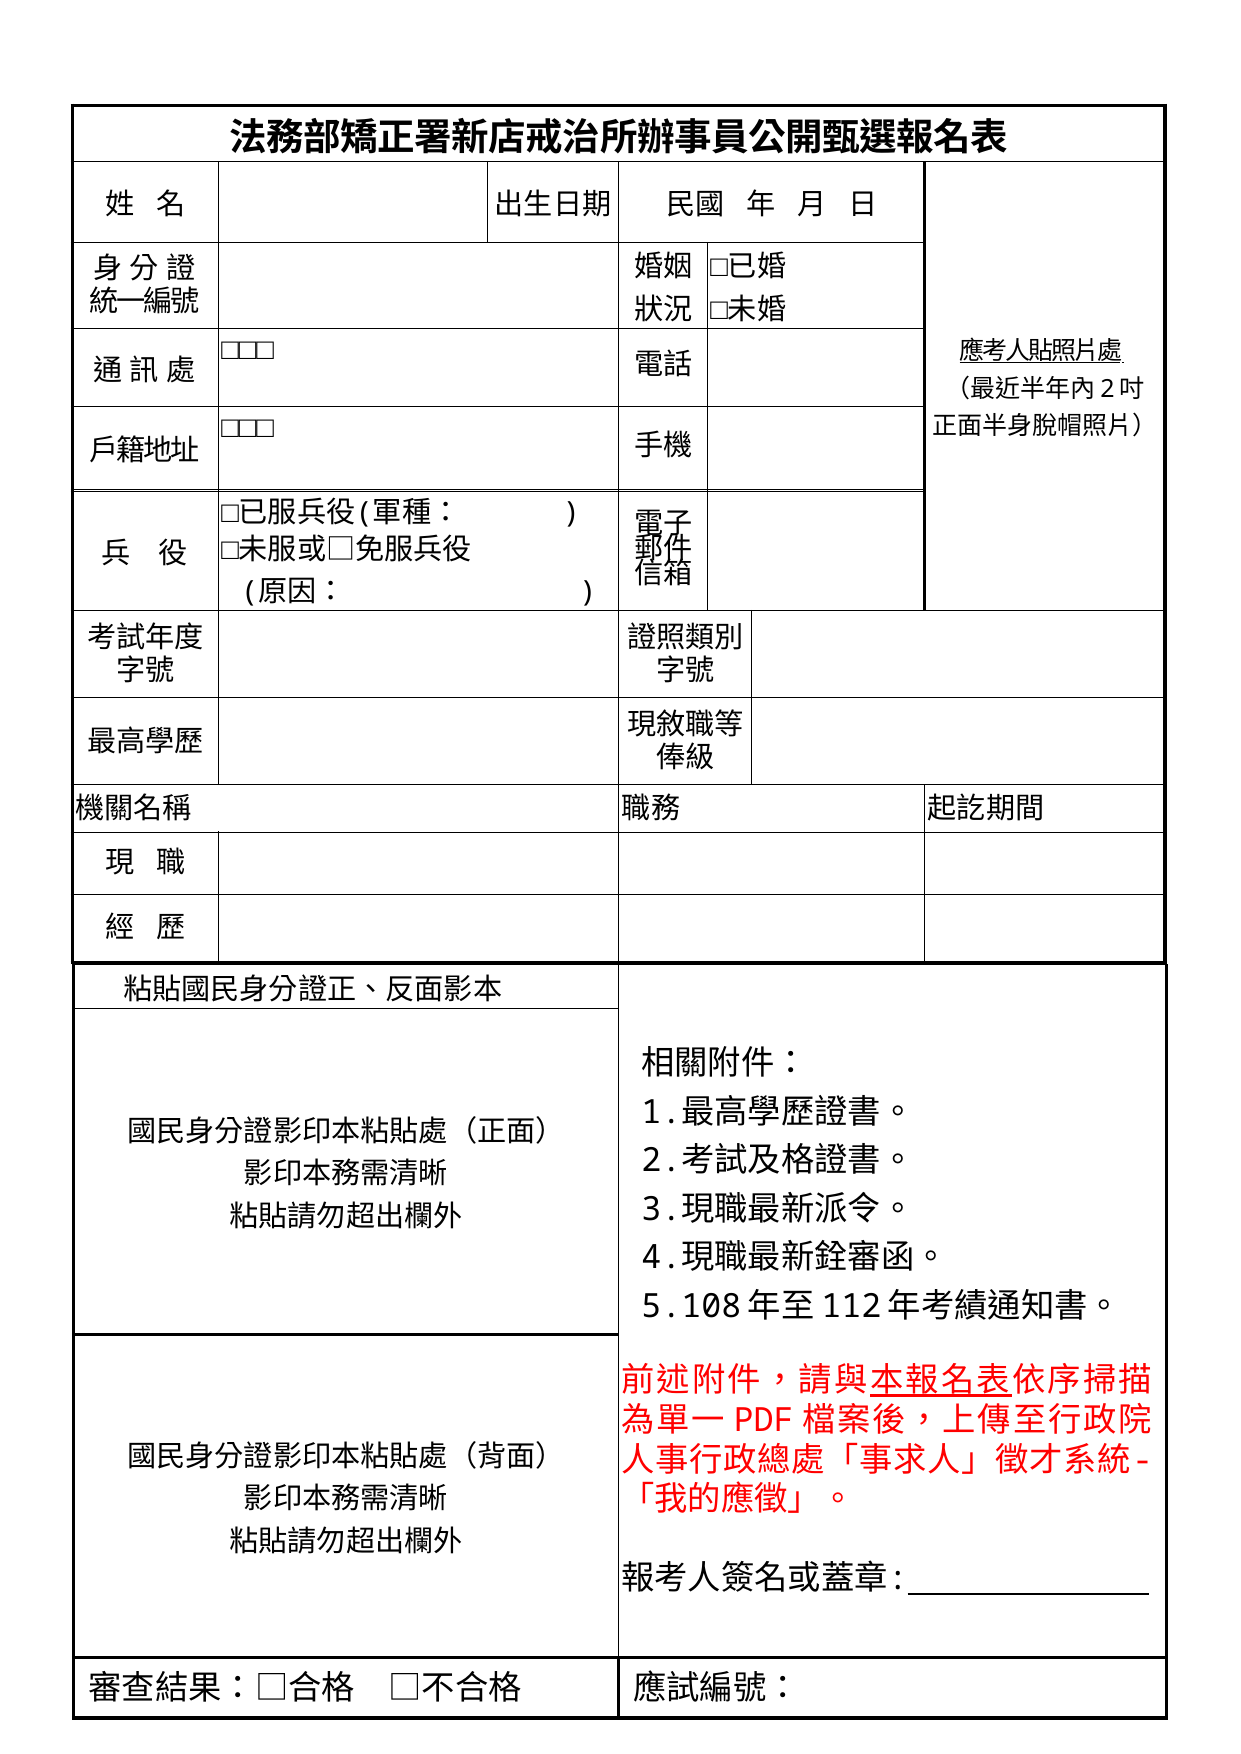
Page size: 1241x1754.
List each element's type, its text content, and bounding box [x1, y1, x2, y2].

table_cell 婚姻狀況 [619, 243, 707, 328]
table_cell [708, 329, 923, 406]
table_cell 兵 役 [74, 492, 218, 610]
table_cell 通 訊 處 [74, 329, 218, 406]
table_cell □已服兵役(軍種： ) □未服或□免服兵役 (原因： ) [219, 492, 618, 610]
table_cell 國民身分證影印本粘貼處（背面） 影印本務需清晰 粘貼請勿超出欄外 [75, 1336, 618, 1656]
table_cell 應考人貼照片處 （最近半年內2吋 正面半身脫帽照片） [926, 162, 1163, 610]
table_cell 電子郵件信箱 [619, 492, 707, 610]
table_cell [752, 611, 1163, 697]
table_cell [619, 833, 924, 894]
table_cell [925, 895, 1163, 961]
table_cell 證照類別字號 [619, 611, 751, 697]
table_cell 經 歷 [74, 895, 218, 961]
table_cell [752, 698, 1163, 784]
table_cell 現 職 [74, 833, 218, 894]
table_cell 手機 [619, 407, 707, 489]
table_cell □□□ [219, 329, 618, 406]
table_cell 機關名稱 [74, 785, 618, 831]
table_header 粘貼國民身分證正、反面影本 [75, 965, 618, 1008]
table_cell [219, 833, 618, 894]
table_cell 審查結果：□合格 □不合格 [75, 1659, 617, 1716]
table_cell 國民身分證影印本粘貼處（正面） 影印本務需清晰 粘貼請勿超出欄外 [75, 1009, 618, 1333]
table_cell [708, 407, 923, 489]
table_cell 考試年度字號 [74, 611, 218, 697]
table_cell 現敘職等俸級 [619, 698, 751, 784]
table_cell 職務 [619, 785, 924, 831]
table_cell [925, 833, 1163, 894]
table_cell □已婚 □未婚 [708, 243, 923, 328]
table_header 相關附件： 1.最高學歷證書。 2.考試及格證書。 3.現職最新派令。 4.現職最新銓審函。 5.108年至112年考績通知書。 前述附件，請與本報名表依序掃描為單一PDF檔案後，上傳至行政院人事行政總處「事求人」徵才系統-「我的應徵」。 報考人簽名或蓋章: [619, 965, 1165, 1656]
table_cell 出生日期 [488, 162, 618, 242]
table_cell 最高學歷 [74, 698, 218, 784]
table_cell [219, 162, 487, 242]
table_cell 應試編號： [620, 1659, 1165, 1716]
table_cell [708, 492, 923, 610]
table_cell 姓 名 [74, 162, 218, 242]
table_cell [219, 611, 618, 697]
table_cell 民國 年 月 日 [619, 162, 923, 242]
table_cell [619, 895, 924, 961]
table_cell [219, 698, 618, 784]
table_cell 戶籍地址 [74, 407, 218, 489]
table_header 法務部矯正署新店戒治所辦事員公開甄選報名表 [74, 107, 1163, 161]
table_cell [219, 243, 618, 328]
table_cell □□□ [219, 407, 618, 489]
table_cell 身 分 證 統一編號 [74, 243, 218, 328]
table_cell 電話 [619, 329, 707, 406]
table_cell [219, 895, 618, 961]
table_cell 起訖期間 [925, 785, 1163, 831]
